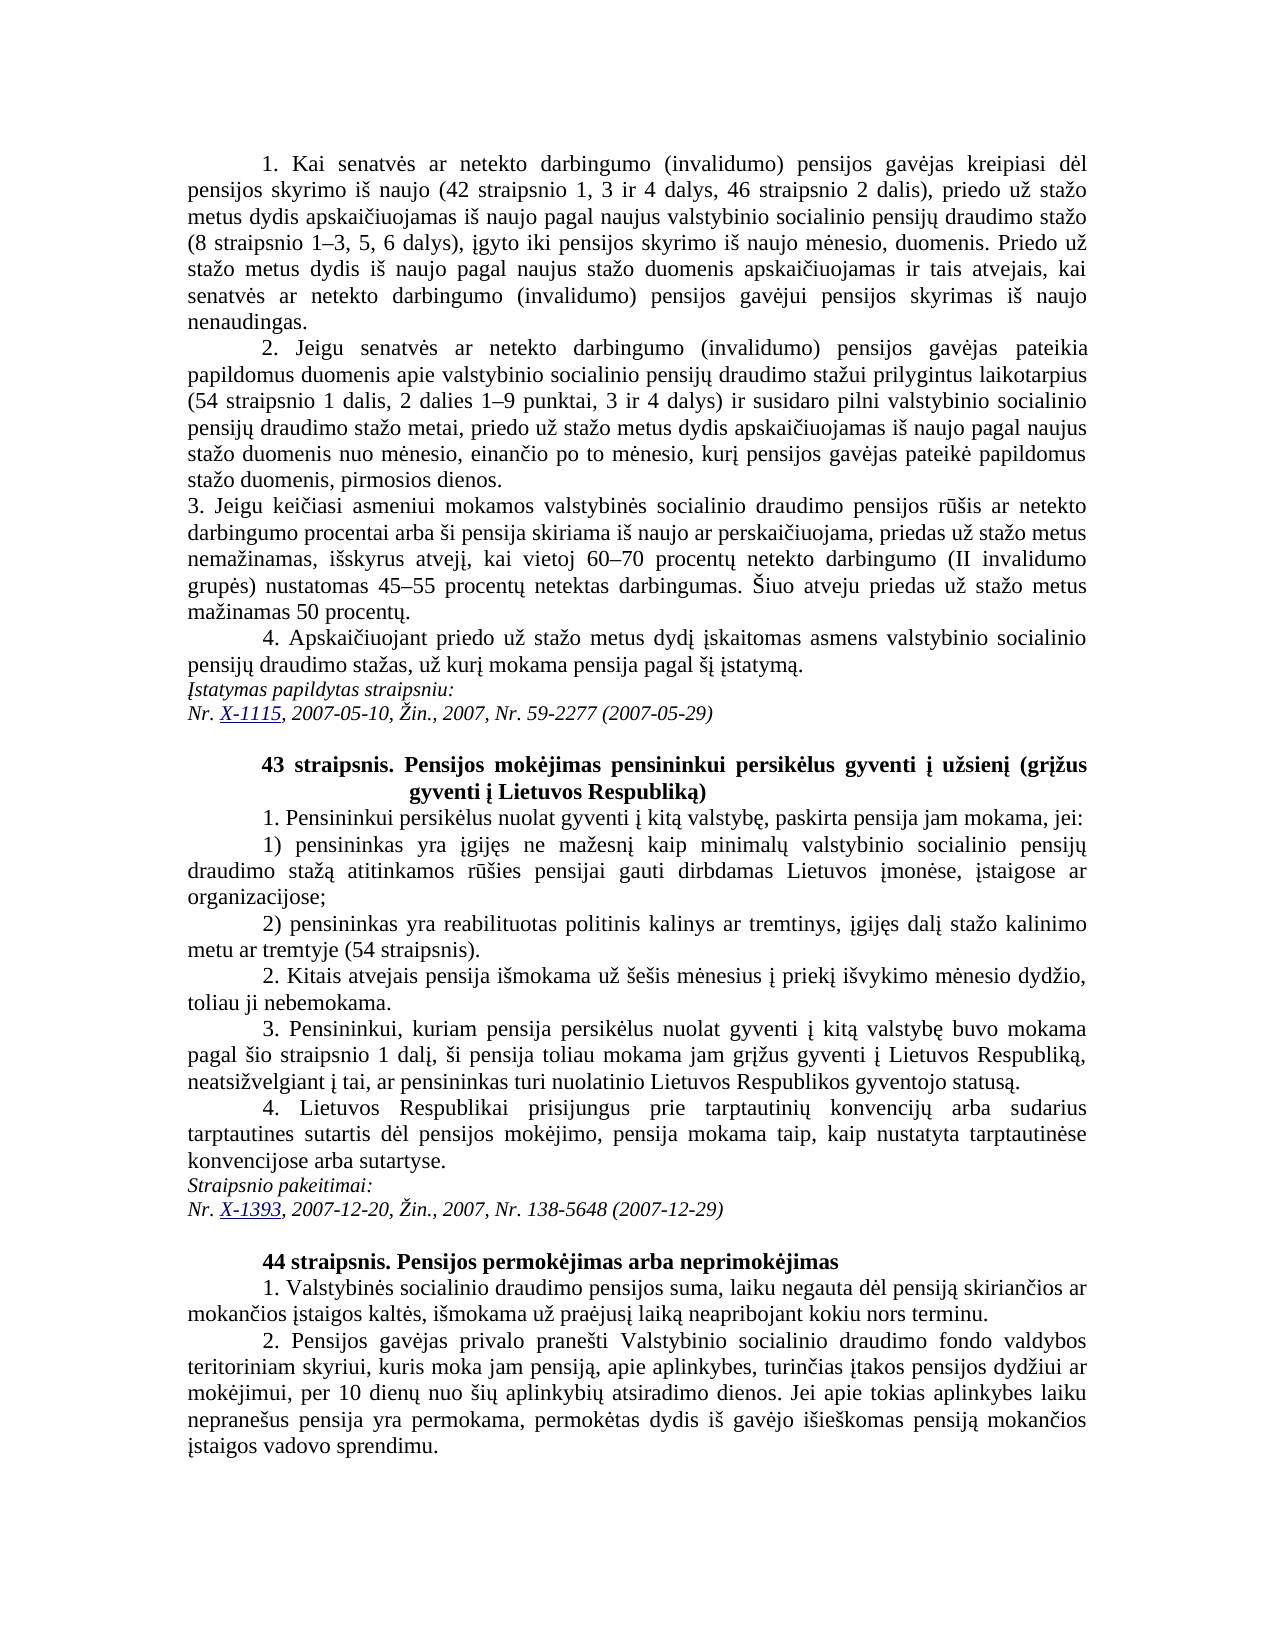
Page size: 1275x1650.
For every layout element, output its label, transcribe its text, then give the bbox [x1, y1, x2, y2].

text 2. Jeigu senatvės ar netekto darbingumo (invalidumo) pensijos gavėjas pateikia papildomus duomenis apie valstybinio socialinio pensijų draudimo stažui prilygintus laikotarpius (54 straipsnio 1 dalis, 2 dalies 1–9 punktai, 3 ir 4 dalys) ir susidaro pilni valstybinio socialinio pensijų draudimo stažo metai, priedo už stažo metus dydis apskaičiuojamas iš naujo pagal naujus stažo duomenis nuo mėnesio, einančio po to mėnesio, kurį pensijos gavėjas pateikė papildomus stažo duomenis, pirmosios dienos. [187, 334, 1088, 493]
text Nr. X-1115, 2007-05-10, Žin., 2007, Nr. 59-2277 (2007-05-29) [187, 701, 1088, 725]
text 4. Lietuvos Respublikai prisijungus prie tarptautinių konvencijų arba sudarius tarptautines sutartis dėl pensijos mokėjimo, pensija mokama taip, kaip nustatyta tarptautinėse konvencijose arba sutartyse. [187, 1094, 1088, 1173]
text Įstatymas papildytas straipsniu: [187, 677, 1088, 701]
text 44 straipsnis. Pensijos permokėjimas arba neprimokėjimas [187, 1248, 1088, 1274]
text 3. Jeigu keičiasi asmeniui mokamos valstybinės socialinio draudimo pensijos rūšis ar netekto darbingumo procentai arba ši pensija skiriama iš naujo ar perskaičiuojama, priedas už stažo metus nemažinamas, išskyrus atvejį, kai vietoj 60–70 procentų netekto darbingumo (II invalidumo grupės) nustatomas 45–55 procentų netektas darbingumas. Šiuo atveju priedas už stažo metus mažinamas 50 procentų. [187, 493, 1088, 624]
text 1. Kai senatvės ar netekto darbingumo (invalidumo) pensijos gavėjas kreipiasi dėl pensijos skyrimo iš naujo (42 straipsnio 1, 3 ir 4 dalys, 46 straipsnio 2 dalis), priedo už stažo metus dydis apskaičiuojamas iš naujo pagal naujus valstybinio socialinio pensijų draudimo stažo (8 straipsnio 1–3, 5, 6 dalys), įgyto iki pensijos skyrimo iš naujo mėnesio, duomenis. Priedo už stažo metus dydis iš naujo pagal naujus stažo duomenis apskaičiuojamas ir tais atvejais, kai senatvės ar netekto darbingumo (invalidumo) pensijos gavėjui pensijos skyrimas iš naujo nenaudingas. [187, 150, 1088, 334]
text 1. Pensininkui persikėlus nuolat gyventi į kitą valstybę, paskirta pensija jam mokama, jei: [187, 804, 1088, 831]
text 4. Apskaičiuojant priedo už stažo metus dydį įskaitomas asmens valstybinio socialinio pensijų draudimo stažas, už kurį mokama pensija pagal šį įstatymą. [187, 624, 1088, 677]
text Straipsnio pakeitimai: [187, 1173, 1088, 1197]
text 2) pensininkas yra reabilituotas politinis kalinys ar tremtinys, įgijęs dalį stažo kalinimo metu ar tremtyje (54 straipsnis). [187, 910, 1088, 962]
text 3. Pensininkui, kuriam pensija persikėlus nuolat gyventi į kitą valstybę buvo mokama pagal šio straipsnio 1 dalį, ši pensija toliau mokama jam grįžus gyventi į Lietuvos Respubliką, neatsižvelgiant į tai, ar pensininkas turi nuolatinio Lietuvos Respublikos gyventojo statusą. [187, 1015, 1088, 1094]
text 2. Kitais atvejais pensija išmokama už šešis mėnesius į priekį išvykimo mėnesio dydžio, toliau ji nebemokama. [187, 962, 1088, 1015]
text 1) pensininkas yra įgijęs ne mažesnį kaip minimalų valstybinio socialinio pensijų draudimo stažą atitinkamos rūšies pensijai gauti dirbdamas Lietuvos įmonėse, įstaigose ar organizacijose; [187, 831, 1088, 910]
text 1. Valstybinės socialinio draudimo pensijos suma, laiku negauta dėl pensiją skiriančios ar mokančios įstaigos kaltės, išmokama už praėjusį laiką neapribojant kokiu nors terminu. [187, 1274, 1088, 1327]
text 43 straipsnis. Pensijos mokėjimas pensininkui persikėlus gyventi į užsienį (grįžus gyventi į Lietuvos Respubliką) [261, 752, 1088, 804]
text 2. Pensijos gavėjas privalo pranešti Valstybinio socialinio draudimo fondo valdybos teritoriniam skyriui, kuris moka jam pensiją, apie aplinkybes, turinčias įtakos pensijos dydžiui ar mokėjimui, per 10 dienų nuo šių aplinkybių atsiradimo dienos. Jei apie tokias aplinkybes laiku nepranešus pensija yra permokama, permokėtas dydis iš gavėjo išieškomas pensiją mokančios įstaigos vadovo sprendimu. [187, 1327, 1088, 1458]
text Nr. X-1393, 2007-12-20, Žin., 2007, Nr. 138-5648 (2007-12-29) [187, 1197, 1088, 1221]
